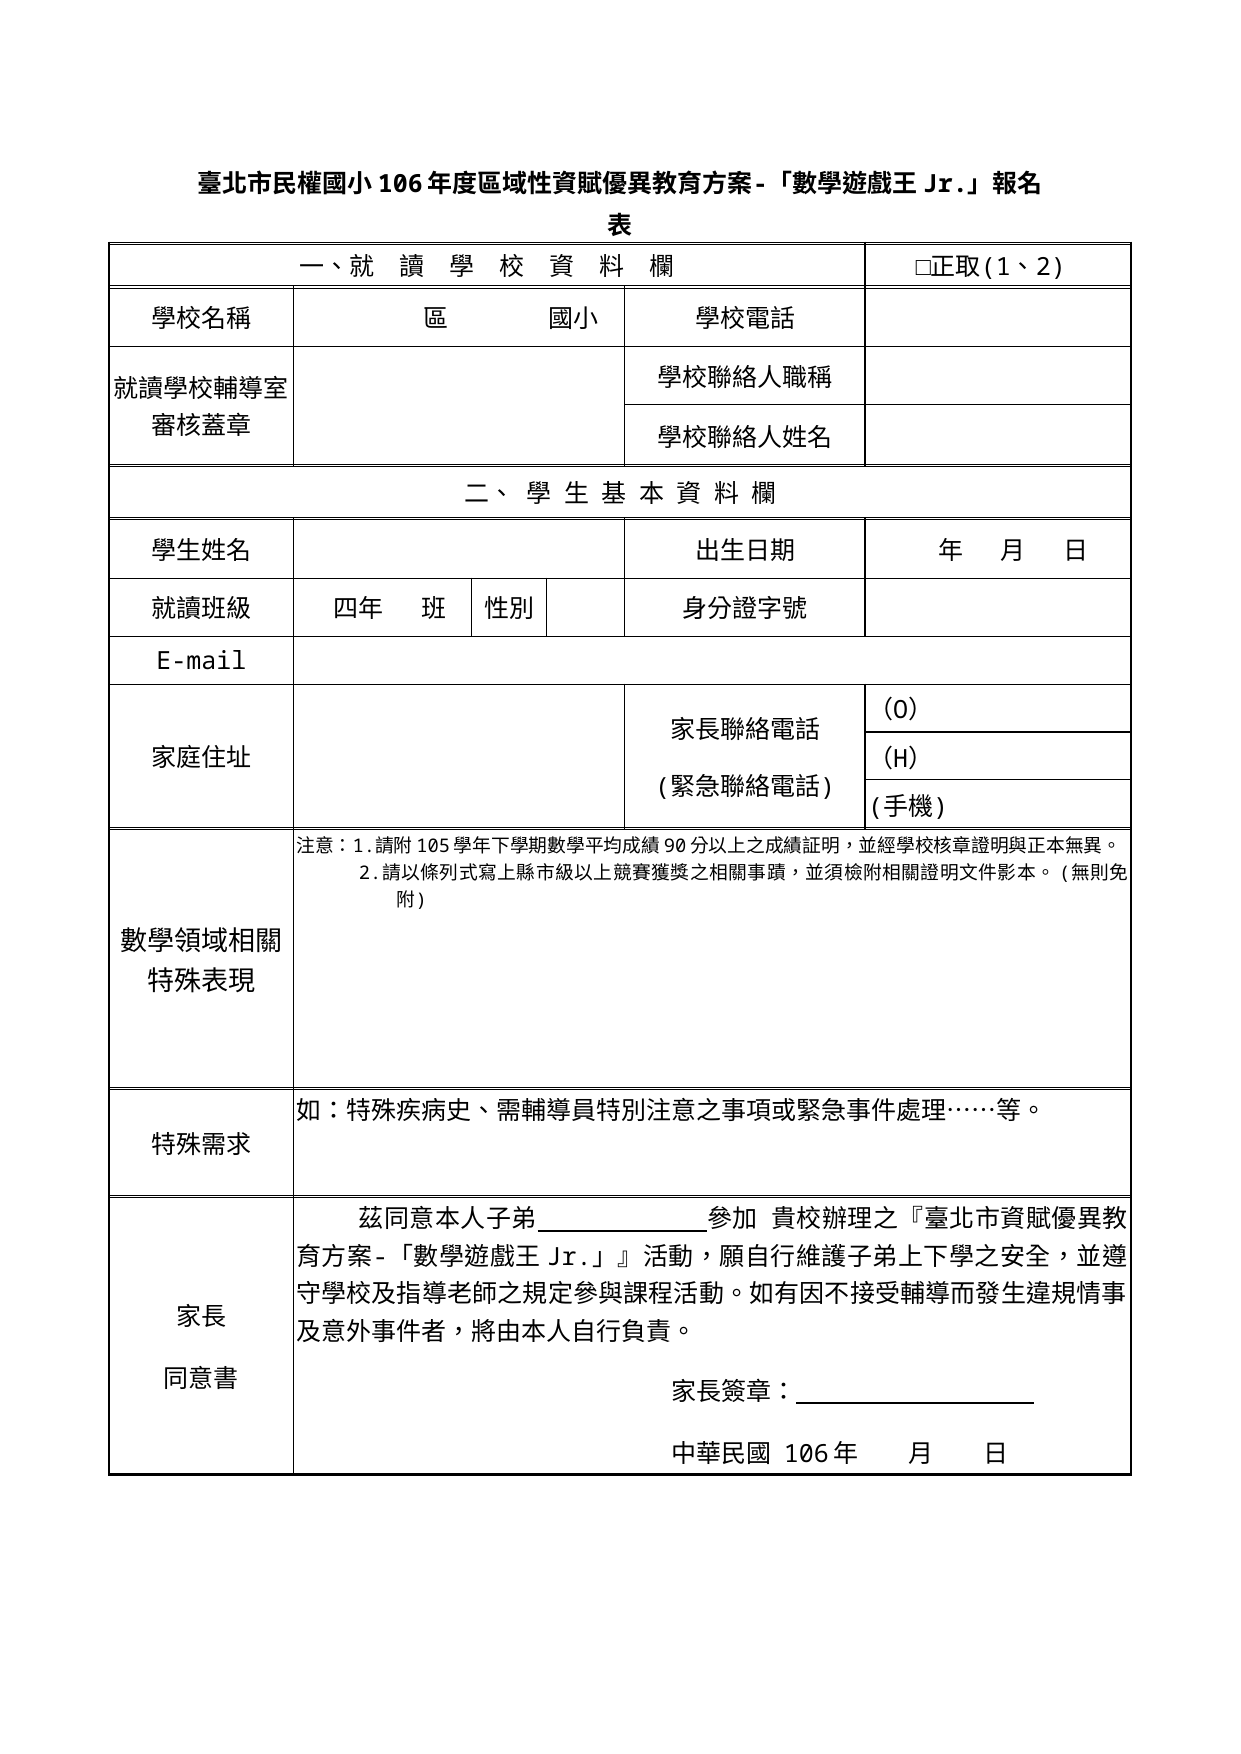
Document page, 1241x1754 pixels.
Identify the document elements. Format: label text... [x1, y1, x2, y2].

table_cell [294, 685, 624, 827]
table_cell E-mail [110, 637, 293, 683]
text 臺北市民權國小106年度區域性資賦優異教育方案-「數學遊戲王Jr.」報名表 [187, 158, 1053, 242]
table_cell 學校聯絡人姓名 [625, 405, 864, 464]
table_cell 就讀班級 [110, 579, 293, 636]
table_cell 家庭住址 [110, 685, 293, 827]
table_cell [547, 579, 624, 636]
table_cell 注意：1.請附105學年下學期數學平均成績90分以上之成績証明，並經學校核章證明與正本無異。 2.請以條列式寫上縣市級以上競賽獲獎之相關事蹟，並須檢附相關證明文件影本。(無則免附) [294, 830, 1130, 1087]
table_cell 學校名稱 [110, 289, 293, 346]
table_cell [866, 347, 1130, 404]
table_cell 茲同意本人子弟 參加 貴校辦理之『臺北市資賦優異教育方案-「數學遊戲王Jr.」』活動，願自行維護子弟上下學之安全，並遵守學校及指導老師之規定參與課程活動。如有因不接受輔導而發生違規情事及意外事件者，將由本人自行負責。 家長簽章： 中華民國 106年 月 日 [294, 1198, 1130, 1473]
table_cell [294, 637, 1130, 683]
table_cell 特殊需求 [110, 1090, 293, 1194]
table_cell 身分證字號 [625, 579, 864, 636]
table_cell 家長聯絡電話 (緊急聯絡電話) [625, 685, 864, 827]
table_cell （H） [866, 733, 1130, 779]
table_cell 二、 學 生 基 本 資 料 欄 [110, 467, 1130, 517]
table_cell 四年 班 [294, 579, 471, 636]
table_cell 家長 同意書 [110, 1198, 293, 1473]
table_cell [866, 289, 1130, 346]
table_cell [866, 579, 1130, 636]
table_cell 學生姓名 [110, 520, 293, 577]
table_header □正取(1、2) [866, 245, 1130, 285]
table_cell 年 月 日 [866, 520, 1130, 577]
table_cell 區 國小 [294, 289, 624, 346]
table_cell 如：特殊疾病史、需輔導員特別注意之事項或緊急事件處理……等。 [294, 1090, 1130, 1194]
table_cell 學校聯絡人職稱 [625, 347, 864, 404]
table_cell [866, 405, 1130, 464]
table_cell [294, 520, 624, 577]
table_cell 性別 [472, 579, 546, 636]
table_cell 就讀學校輔導室審核蓋章 [110, 347, 293, 464]
table_cell （O） [866, 685, 1130, 731]
table_header 一、就 讀 學 校 資 料 欄 [110, 245, 864, 285]
table_cell 數學領域相關特殊表現 [110, 830, 293, 1087]
table_cell (手機) [866, 780, 1130, 827]
table_cell 學校電話 [625, 289, 864, 346]
table_cell [294, 347, 624, 464]
table_cell 出生日期 [625, 520, 864, 577]
